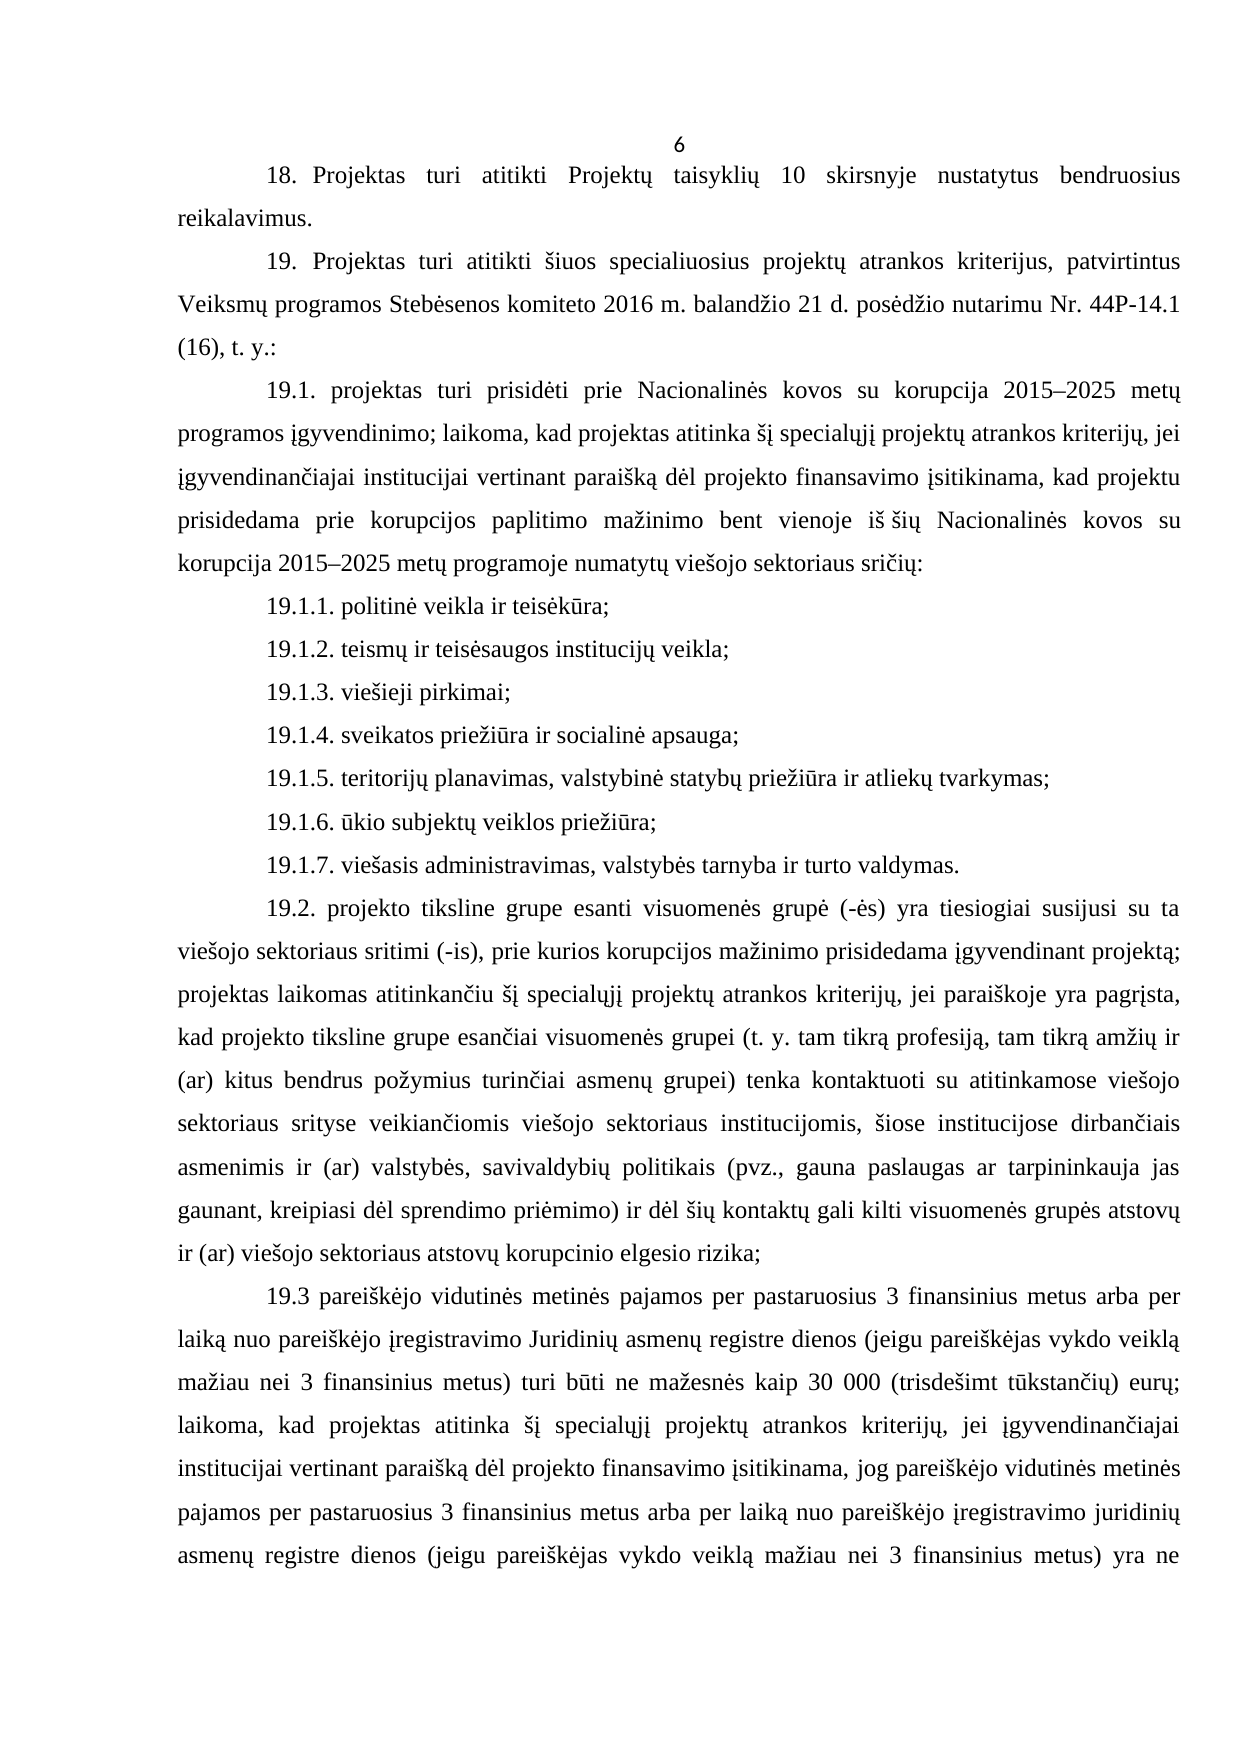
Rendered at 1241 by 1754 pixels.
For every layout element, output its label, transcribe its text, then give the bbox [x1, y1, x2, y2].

text 19. Projektas turi atitikti šiuos specialiuosius projektų atrankos kriterijus, patvirtintus Veiksmų programos Stebėsenos komiteto 2016 m. balandžio 21 d. posėdžio nutarimu Nr. 44P-14.1 (16), t. y.: [177, 246, 1181, 361]
text 19.1.2. teismų ir teisėsaugos institucijų veikla; [177, 634, 1181, 663]
text 19.1. projektas turi prisidėti prie Nacionalinės kovos su korupcija 2015–2025 metų programos įgyvendinimo; laikoma, kad projektas atitinka šį specialųjį projektų atrankos kriterijų, jei įgyvendinančiajai institucijai vertinant paraišką dėl projekto finansavimo įsitikinama, kad projektu prisidedama prie korupcijos paplitimo mažinimo bent vienoje iš šių Nacionalinės kovos su korupcija 2015–2025 metų programoje numatytų viešojo sektoriaus sričių: [177, 375, 1181, 577]
text 18. Projektas turi atitikti Projektų taisyklių 10 skirsnyje nustatytus bendruosius reikalavimus. [177, 160, 1181, 232]
text 19.1.4. sveikatos priežiūra ir socialinė apsauga; [177, 720, 1181, 749]
text 19.1.6. ūkio subjektų veiklos priežiūra; [177, 807, 1181, 835]
text 19.1.7. viešasis administravimas, valstybės tarnyba ir turto valdymas. [177, 850, 1181, 878]
text 19.1.3. viešieji pirkimai; [177, 677, 1181, 706]
text 19.1.1. politinė veikla ir teisėkūra; [177, 591, 1181, 620]
text 19.3 pareiškėjo vidutinės metinės pajamos per pastaruosius 3 finansinius metus arba per laiką nuo pareiškėjo įregistravimo Juridinių asmenų registre dienos (jeigu pareiškėjas vykdo veiklą mažiau nei 3 finansinius metus) turi būti ne mažesnės kaip 30 000 (trisdešimt tūkstančių) eurų; laikoma, kad projektas atitinka šį specialųjį projektų atrankos kriterijų, jei įgyvendinančiajai institucijai vertinant paraišką dėl projekto finansavimo įsitikinama, jog pareiškėjo vidutinės metinės pajamos per pastaruosius 3 finansinius metus arba per laiką nuo pareiškėjo įregistravimo juridinių asmenų registre dienos (jeigu pareiškėjas vykdo veiklą mažiau nei 3 finansinius metus) yra ne [177, 1281, 1181, 1568]
text 19.2. projekto tiksline grupe esanti visuomenės grupė (-ės) yra tiesiogiai susijusi su ta viešojo sektoriaus sritimi (-is), prie kurios korupcijos mažinimo prisidedama įgyvendinant projektą; projektas laikomas atitinkančiu šį specialųjį projektų atrankos kriterijų, jei paraiškoje yra pagrįsta, kad projekto tiksline grupe esančiai visuomenės grupei (t. y. tam tikrą profesiją, tam tikrą amžių ir (ar) kitus bendrus požymius turinčiai asmenų grupei) tenka kontaktuoti su atitinkamose viešojo sektoriaus srityse veikiančiomis viešojo sektoriaus institucijomis, šiose institucijose dirbančiais asmenimis ir (ar) valstybės, savivaldybių politikais (pvz., gauna paslaugas ar tarpininkauja jas gaunant, kreipiasi dėl sprendimo priėmimo) ir dėl šių kontaktų gali kilti visuomenės grupės atstovų ir (ar) viešojo sektoriaus atstovų korupcinio elgesio rizika; [177, 893, 1181, 1267]
text 19.1.5. teritorijų planavimas, valstybinė statybų priežiūra ir atliekų tvarkymas; [177, 763, 1181, 792]
